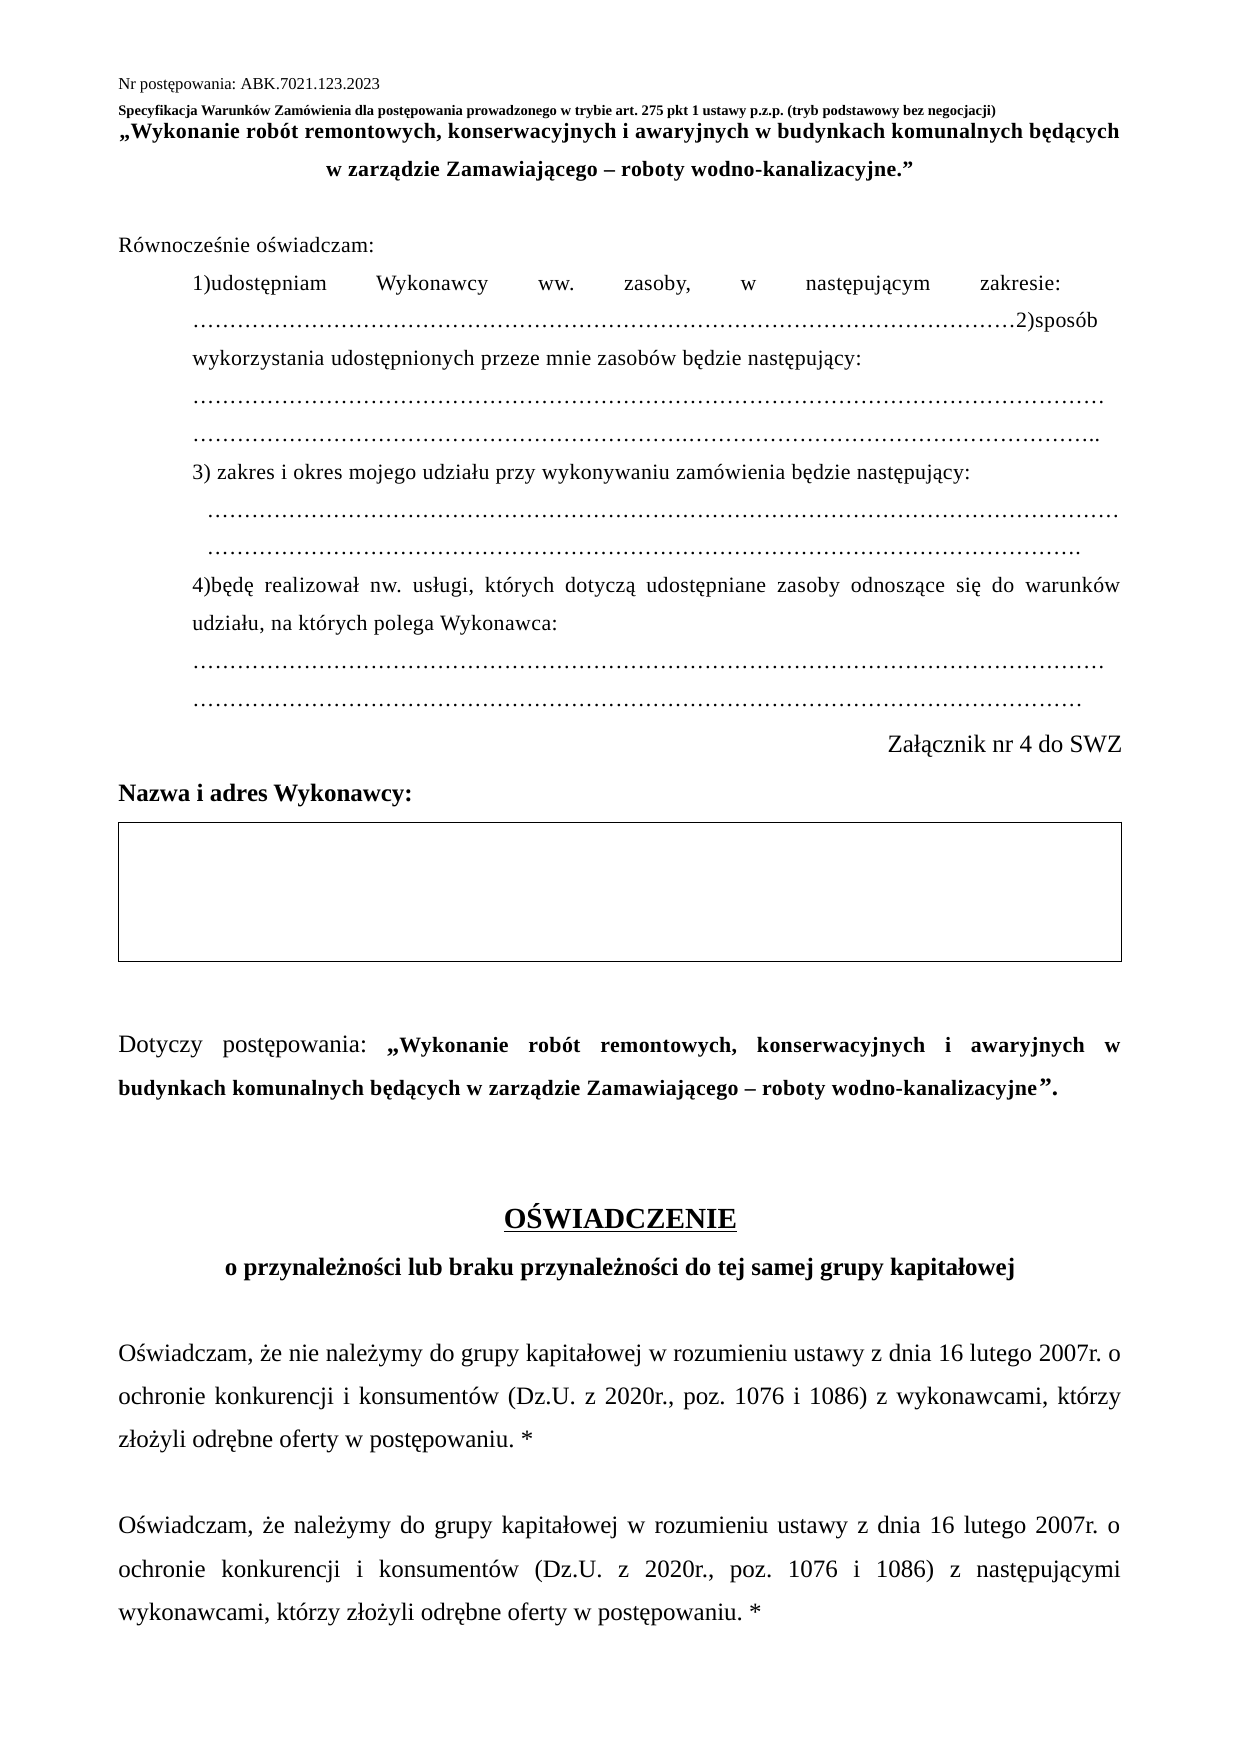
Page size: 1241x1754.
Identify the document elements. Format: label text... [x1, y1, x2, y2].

text 1)udostępniam Wykonawcy ww. zasoby, w następującym zakresie: …………………………………………………………………………………………………2)sposób wykorzystania udostępnionych przeze mnie zasobów będzie następujący: [192, 270, 1122, 371]
text ……………………………………………………………………………………………………………………………………………………………………………………………………………………. [207, 497, 1122, 559]
text „Wykonanie robót remontowych, konserwacyjnych i awaryjnych w budynkach komunalnych będących w zarządzie Zamawiającego – roboty wodno-kanalizacyjne.” [118, 118, 1122, 181]
text Dotyczy postępowania: „Wykonanie robót remontowych, konserwacyjnych i awaryjnych w budynkach komunalnych będących w zarządzie Zamawiającego – roboty wodno-kanalizacyjne”. [118, 1029, 1122, 1101]
text Załącznik nr 4 do SWZ [118, 729, 1122, 758]
text o przynależności lub braku przynależności do tej samej grupy kapitałowej [118, 1252, 1122, 1281]
text OŚWIADCZENIE [118, 1202, 1122, 1235]
text 4)będę realizował nw. usługi, których dotyczą udostępniane zasoby odnoszące się do warunków udziału, na których polega Wykonawca: [192, 572, 1122, 635]
text ……………………………………………………………………………………………………………………………………………………………………….……………………………………………….. [192, 383, 1122, 446]
text Oświadczam, że nie należymy do grupy kapitałowej w rozumieniu ustawy z dnia 16 lutego 2007r. o ochronie konkurencji i konsumentów (Dz.U. z 2020r., poz. 1076 i 1086) z wykonawcami, którzy złożyli odrębne oferty w postępowaniu. * [118, 1338, 1122, 1453]
text 3) zakres i okres mojego udziału przy wykonywaniu zamówienia będzie następujący: [192, 459, 1122, 484]
text Oświadczam, że należymy do grupy kapitałowej w rozumieniu ustawy z dnia 16 lutego 2007r. o ochronie konkurencji i konsumentów (Dz.U. z 2020r., poz. 1076 i 1086) z następującymi wykonawcami, którzy złożyli odrębne oferty w postępowaniu. * [118, 1511, 1122, 1626]
text Równocześnie oświadczam: [118, 232, 1122, 257]
text Nazwa i adres Wykonawcy: [118, 778, 1122, 807]
text ……………………………………………………………………………………………………………………………………………………………………………………………………………………… [192, 648, 1122, 711]
